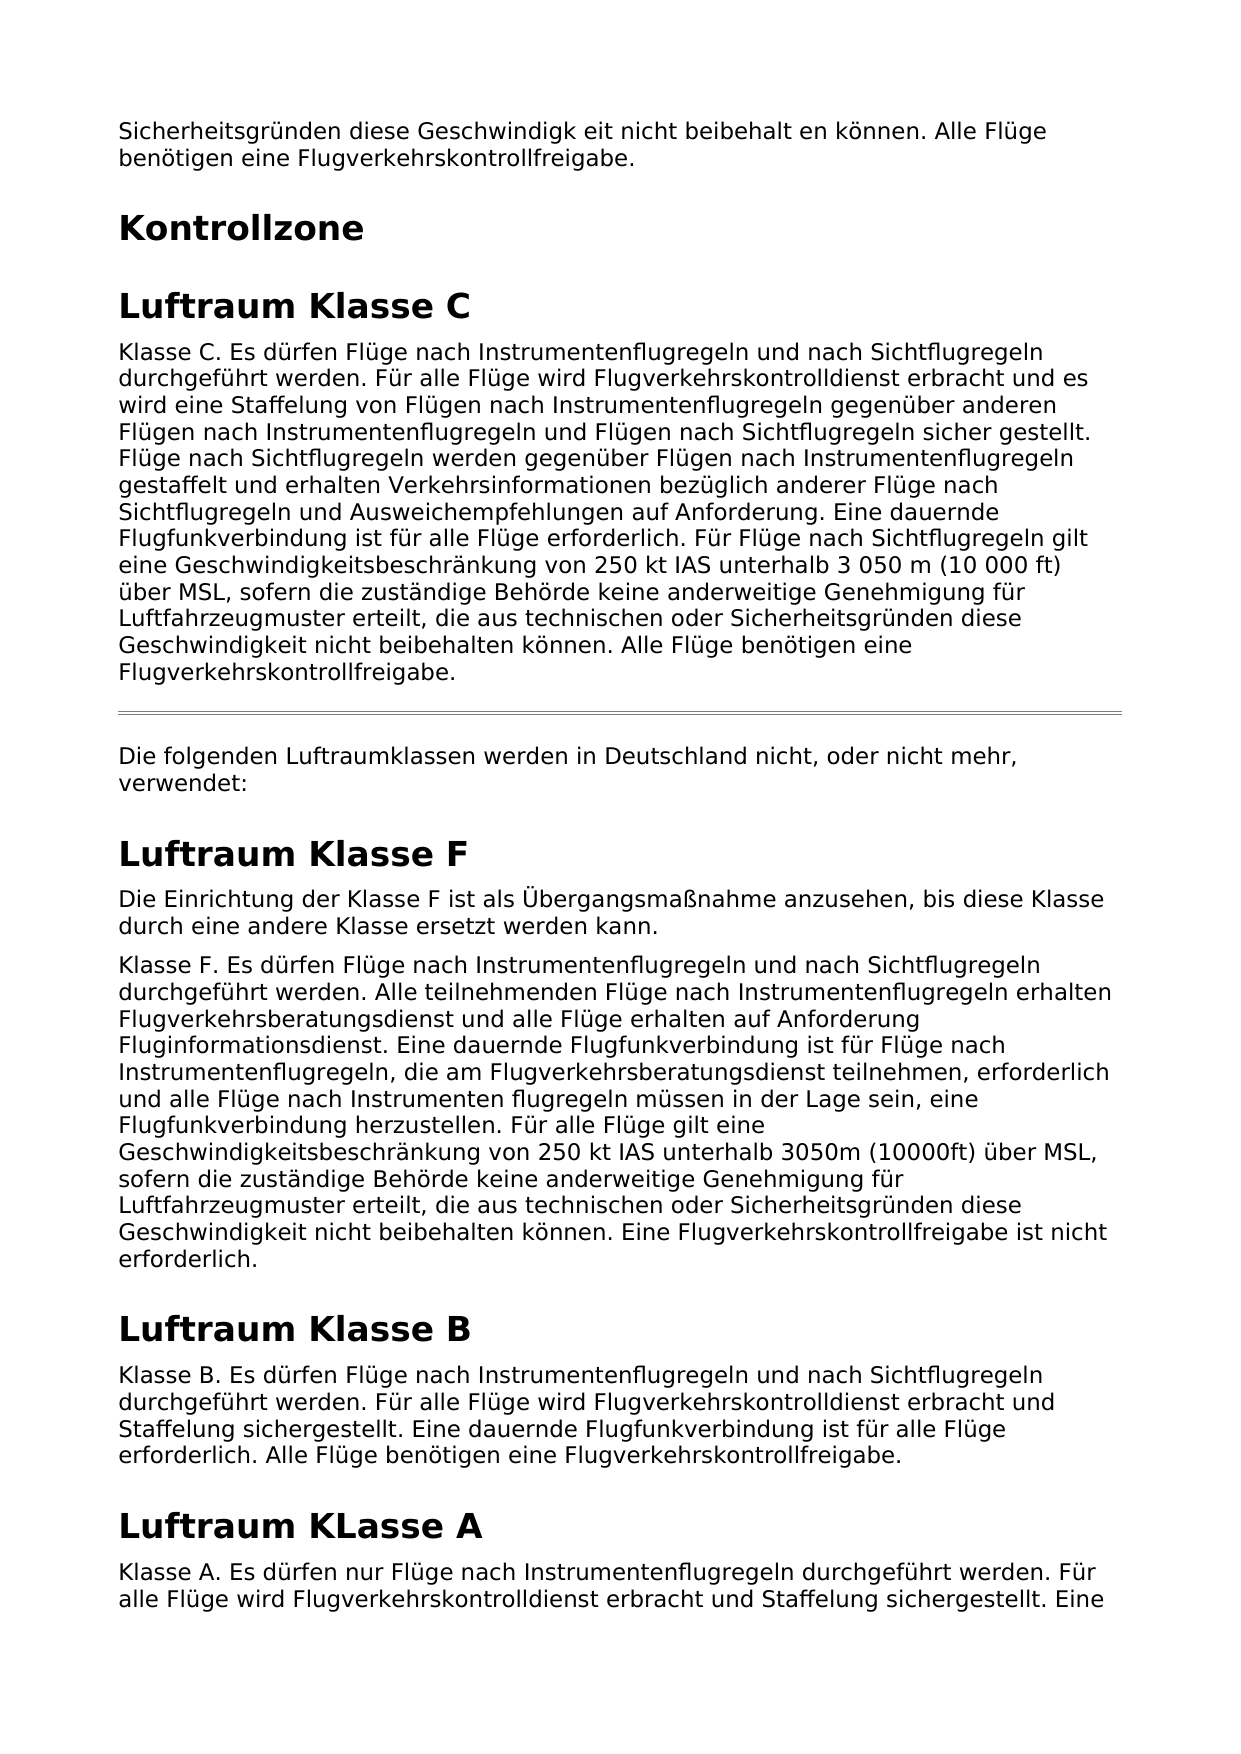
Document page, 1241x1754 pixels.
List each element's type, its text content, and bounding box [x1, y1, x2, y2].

subtitle Luftraum KLasse A [118, 1507, 1122, 1547]
text Die Einrichtung der Klasse F ist als Übergangsmaßnahme anzusehen, bis diese Klasse durch eine andere Klasse ersetzt werden kann. [118, 887, 1122, 940]
subtitle Luftraum Klasse F [118, 834, 1122, 874]
text Klasse A. Es dürfen nur Flüge nach Instrumentenflugregeln durchgeführt werden. Für alle Flüge wird Flugverkehrskontrolldienst erbracht und Staffelung sichergestellt. Eine [118, 1559, 1122, 1612]
text Klasse F. Es dürfen Flüge nach Instrumentenflugregeln und nach Sichtflugregeln durchgeführt werden. Alle teilnehmenden Flüge nach Instrumentenflugregeln erhalten Flugverkehrsberatungsdienst und alle Flüge erhalten auf Anforderung Fluginformationsdienst. Eine dauernde Flugfunkverbindung ist für Flüge nach Instrumentenflugregeln, die am Flugverkehrsberatungsdienst teilnehmen, erforderlich und alle Flüge nach Instrumenten flugregeln müssen in der Lage sein, eine Flugfunkverbindung herzustellen. Für alle Flüge gilt eine Geschwindigkeitsbeschränkung von 250 kt IAS unterhalb 3050m (10000ft) über MSL, sofern die zuständige Behörde keine anderweitige Genehmigung für Luftfahrzeugmuster erteilt, die aus technischen oder Sicherheitsgründen diese Geschwindigkeit nicht beibehalten können. Eine Flugverkehrskontrollfreigabe ist nicht erforderlich. [118, 952, 1122, 1272]
text Klasse C. Es dürfen Flüge nach Instrumentenflugregeln und nach Sichtflugregeln durchgeführt werden. Für alle Flüge wird Flugverkehrskontrolldienst erbracht und es wird eine Staffelung von Flügen nach Instrumentenflugregeln gegenüber anderen Flügen nach Instrumentenflugregeln und Flügen nach Sichtflugregeln sicher gestellt. Flüge nach Sichtflugregeln werden gegenüber Flügen nach Instrumentenflugregeln gestaffelt und erhalten Verkehrsinformationen bezüglich anderer Flüge nach Sichtflugregeln und Ausweichempfehlungen auf Anforderung. Eine dauernde Flugfunkverbindung ist für alle Flüge erforderlich. Für Flüge nach Sichtflugregeln gilt eine Geschwindigkeitsbeschränkung von 250 kt IAS unterhalb 3 050 m (10 000 ft) über MSL, sofern die zuständige Behörde keine anderweitige Genehmigung für Luftfahrzeugmuster erteilt, die aus technischen oder Sicherheitsgründen diese Geschwindigkeit nicht beibehalten können. Alle Flüge benötigen eine Flugverkehrskontrollfreigabe. [118, 339, 1122, 686]
text Klasse B. Es dürfen Flüge nach Instrumentenflugregeln und nach Sichtflugregeln durchgeführt werden. Für alle Flüge wird Flugverkehrskontrolldienst erbracht und Staffelung sichergestellt. Eine dauernde Flugfunkverbindung ist für alle Flüge erforderlich. Alle Flüge benötigen eine Flugverkehrskontrollfreigabe. [118, 1362, 1122, 1469]
subtitle Kontrollzone [118, 209, 1122, 249]
text Die folgenden Luftraumklassen werden in Deutschland nicht, oder nicht mehr, verwendet: [118, 743, 1122, 797]
subtitle Luftraum Klasse B [118, 1310, 1122, 1350]
subtitle Luftraum Klasse C [118, 286, 1122, 326]
text Sicherheitsgründen diese Geschwindigk eit nicht beibehalt en können. Alle Flüge benötigen eine Flugverkehrskontrollfreigabe. [118, 118, 1122, 171]
